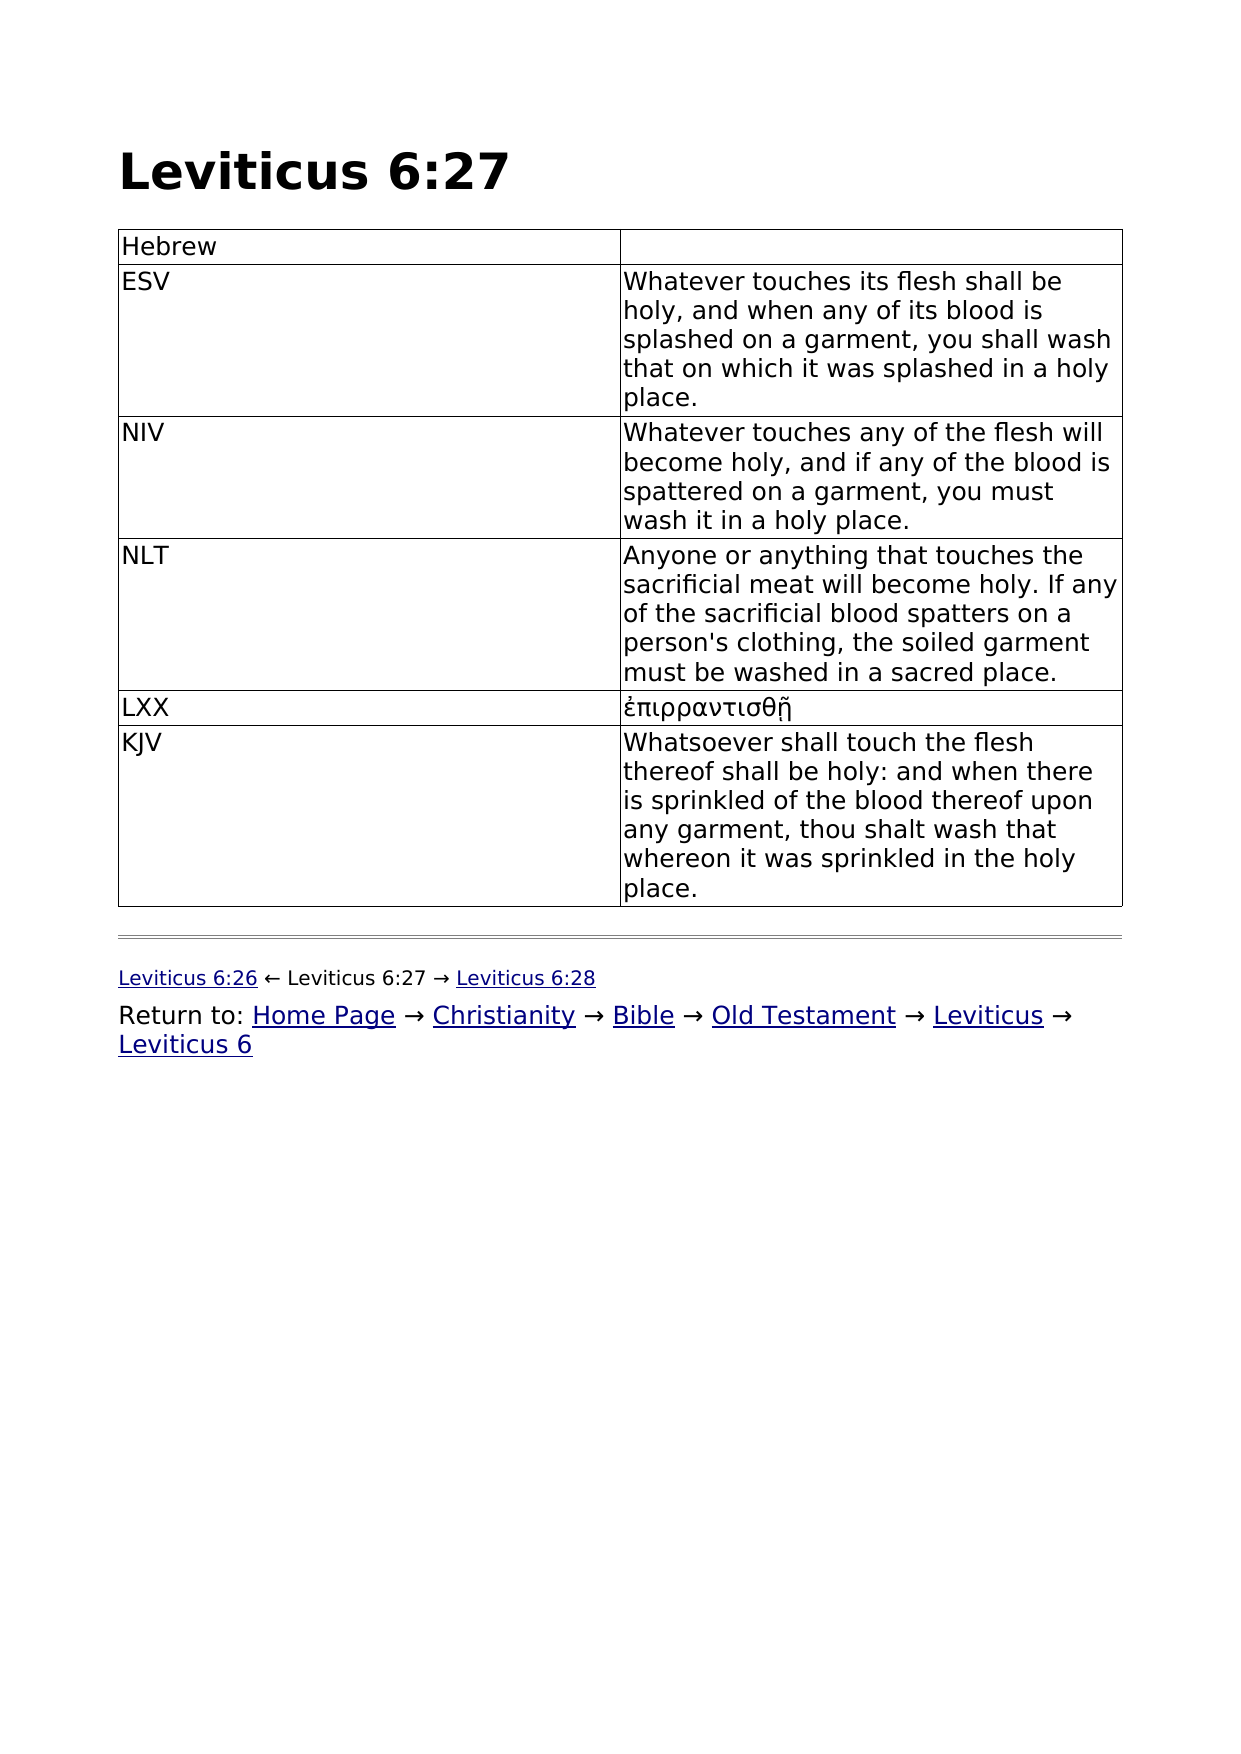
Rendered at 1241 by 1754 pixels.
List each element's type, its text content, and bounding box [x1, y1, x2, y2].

table_cell ἐπιρραντισθῇ [621, 691, 1122, 725]
table_cell NLT [119, 539, 620, 690]
table_cell LXX [119, 691, 620, 725]
subtitle Leviticus 6:27 [118, 143, 1122, 201]
table_cell ESV [119, 265, 620, 416]
table_header [621, 230, 1122, 264]
text Return to: Home Page → Christianity → Bible → Old Testament → Leviticus → Leviticus 6 [118, 1001, 1122, 1059]
table_header Hebrew [119, 230, 620, 264]
table_cell Whatever touches its flesh shall be holy, and when any of its blood is splashed on a garment, you shall wash that on which it was splashed in a holy place. [621, 265, 1122, 416]
table_cell Whatsoever shall touch the flesh thereof shall be holy: and when there is sprinkled of the blood thereof upon any garment, thou shalt wash that whereon it was sprinkled in the holy place. [621, 726, 1122, 906]
table_cell NIV [119, 417, 620, 538]
text Leviticus 6:26 ← Leviticus 6:27 → Leviticus 6:28 [118, 967, 1122, 1001]
table_cell KJV [119, 726, 620, 906]
table_cell Whatever touches any of the flesh will become holy, and if any of the blood is spattered on a garment, you must wash it in a holy place. [621, 417, 1122, 538]
table_cell Anyone or anything that touches the sacrificial meat will become holy. If any of the sacrificial blood spatters on a person's clothing, the soiled garment must be washed in a sacred place. [621, 539, 1122, 690]
